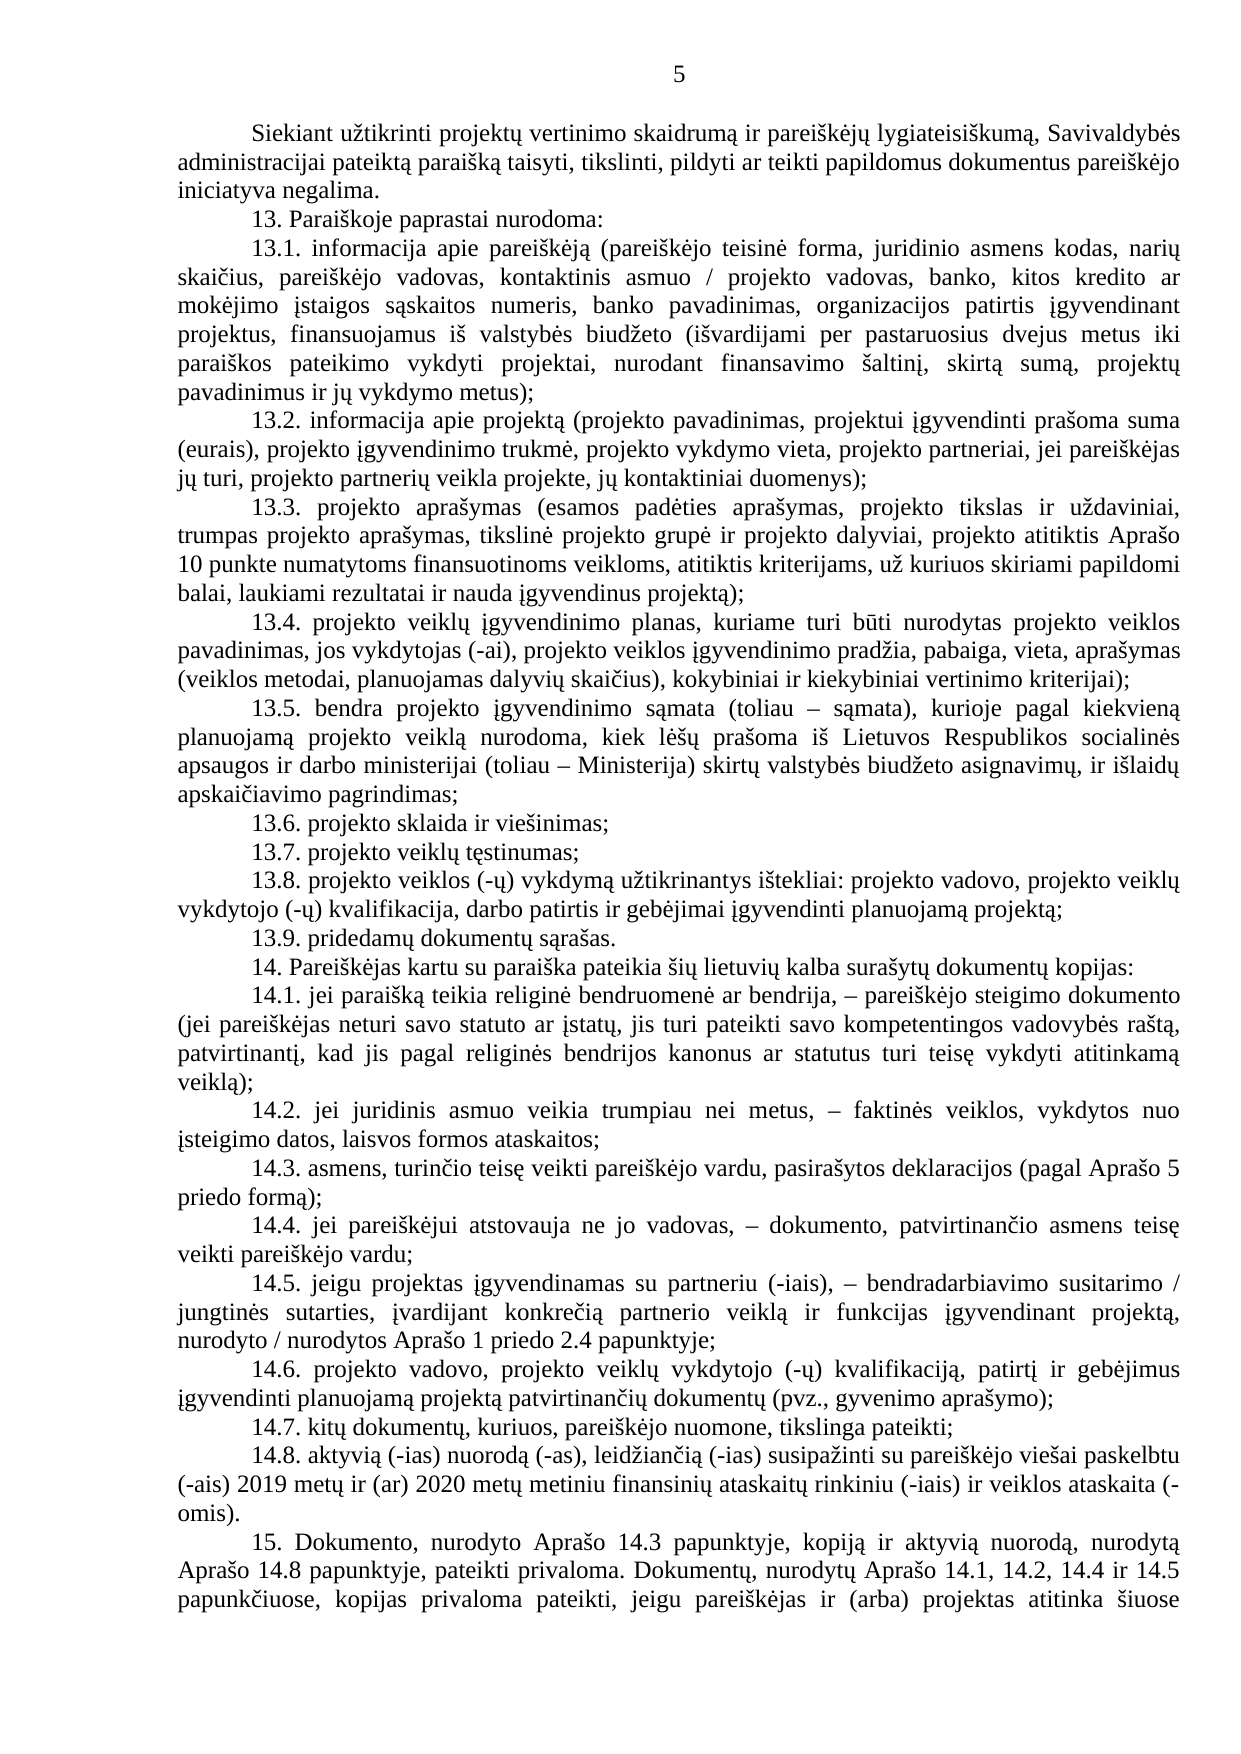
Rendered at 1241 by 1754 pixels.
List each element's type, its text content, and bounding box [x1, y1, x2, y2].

text 13.1. informacija apie pareiškėją (pareiškėjo teisinė forma, juridinio asmens kodas, narių skaičius, pareiškėjo vadovas, kontaktinis asmuo / projekto vadovas, banko, kitos kredito ar mokėjimo įstaigos sąskaitos numeris, banko pavadinimas, organizacijos patirtis įgyvendinant projektus, finansuojamus iš valstybės biudžeto (išvardijami per pastaruosius dvejus metus iki paraiškos pateikimo vykdyti projektai, nurodant finansavimo šaltinį, skirtą sumą, projektų pavadinimus ir jų vykdymo metus); [177, 233, 1181, 406]
text 13.3. projekto aprašymas (esamos padėties aprašymas, projekto tikslas ir uždaviniai, trumpas projekto aprašymas, tikslinė projekto grupė ir projekto dalyviai, projekto atitiktis Aprašo 10 punkte numatytoms finansuotinoms veikloms, atitiktis kriterijams, už kuriuos skiriami papildomi balai, laukiami rezultatai ir nauda įgyvendinus projektą); [177, 492, 1181, 607]
text 14.7. kitų dokumentų, kuriuos, pareiškėjo nuomone, tikslinga pateikti; [177, 1412, 1181, 1441]
text Siekiant užtikrinti projektų vertinimo skaidrumą ir pareiškėjų lygiateisiškumą, Savivaldybės administracijai pateiktą paraišką taisyti, tikslinti, pildyti ar teikti papildomus dokumentus pareiškėjo iniciatyva negalima. [177, 118, 1181, 204]
text 13.9. pridedamų dokumentų sąrašas. [177, 923, 1181, 952]
text 13. Paraiškoje paprastai nurodoma: [177, 204, 1181, 233]
text 14.4. jei pareiškėjui atstovauja ne jo vadovas, – dokumento, patvirtinančio asmens teisę veikti pareiškėjo vardu; [177, 1211, 1181, 1268]
text 13.8. projekto veiklos (-ų) vykdymą užtikrinantys ištekliai: projekto vadovo, projekto veiklų vykdytojo (-ų) kvalifikacija, darbo patirtis ir gebėjimai įgyvendinti planuojamą projektą; [177, 866, 1181, 923]
text 14.2. jei juridinis asmuo veikia trumpiau nei metus, – faktinės veiklos, vykdytos nuo įsteigimo datos, laisvos formos ataskaitos; [177, 1096, 1181, 1153]
text 14.6. projekto vadovo, projekto veiklų vykdytojo (-ų) kvalifikaciją, patirtį ir gebėjimus įgyvendinti planuojamą projektą patvirtinančių dokumentų (pvz., gyvenimo aprašymo); [177, 1354, 1181, 1412]
text 13.5. bendra projekto įgyvendinimo sąmata (toliau – sąmata), kurioje pagal kiekvieną planuojamą projekto veiklą nurodoma, kiek lėšų prašoma iš Lietuvos Respublikos socialinės apsaugos ir darbo ministerijai (toliau – Ministerija) skirtų valstybės biudžeto asignavimų, ir išlaidų apskaičiavimo pagrindimas; [177, 693, 1181, 808]
text 14. Pareiškėjas kartu su paraiška pateikia šių lietuvių kalba surašytų dokumentų kopijas: [177, 952, 1181, 981]
text 14.5. jeigu projektas įgyvendinamas su partneriu (-iais), – bendradarbiavimo susitarimo / jungtinės sutarties, įvardijant konkrečią partnerio veiklą ir funkcijas įgyvendinant projektą, nurodyto / nurodytos Aprašo 1 priedo 2.4 papunktyje; [177, 1268, 1181, 1354]
text 15. Dokumento, nurodyto Aprašo 14.3 papunktyje, kopiją ir aktyvią nuorodą, nurodytą Aprašo 14.8 papunktyje, pateikti privaloma. Dokumentų, nurodytų Aprašo 14.1, 14.2, 14.4 ir 14.5 papunkčiuose, kopijas privaloma pateikti, jeigu pareiškėjas ir (arba) projektas atitinka šiuose [177, 1527, 1181, 1613]
text 13.6. projekto sklaida ir viešinimas; [177, 808, 1181, 837]
text 14.8. aktyvią (-ias) nuorodą (-as), leidžiančią (-ias) susipažinti su pareiškėjo viešai paskelbtu (-ais) 2019 metų ir (ar) 2020 metų metiniu finansinių ataskaitų rinkiniu (-iais) ir veiklos ataskaita (-omis). [177, 1441, 1181, 1527]
text 14.1. jei paraišką teikia religinė bendruomenė ar bendrija, – pareiškėjo steigimo dokumento (jei pareiškėjas neturi savo statuto ar įstatų, jis turi pateikti savo kompetentingos vadovybės raštą, patvirtinantį, kad jis pagal religinės bendrijos kanonus ar statutus turi teisę vykdyti atitinkamą veiklą); [177, 981, 1181, 1096]
text 14.3. asmens, turinčio teisę veikti pareiškėjo vardu, pasirašytos deklaracijos (pagal Aprašo 5 priedo formą); [177, 1153, 1181, 1211]
text 13.4. projekto veiklų įgyvendinimo planas, kuriame turi būti nurodytas projekto veiklos pavadinimas, jos vykdytojas (-ai), projekto veiklos įgyvendinimo pradžia, pabaiga, vieta, aprašymas (veiklos metodai, planuojamas dalyvių skaičius), kokybiniai ir kiekybiniai vertinimo kriterijai); [177, 607, 1181, 693]
text 13.2. informacija apie projektą (projekto pavadinimas, projektui įgyvendinti prašoma suma (eurais), projekto įgyvendinimo trukmė, projekto vykdymo vieta, projekto partneriai, jei pareiškėjas jų turi, projekto partnerių veikla projekte, jų kontaktiniai duomenys); [177, 406, 1181, 492]
text 13.7. projekto veiklų tęstinumas; [177, 837, 1181, 866]
